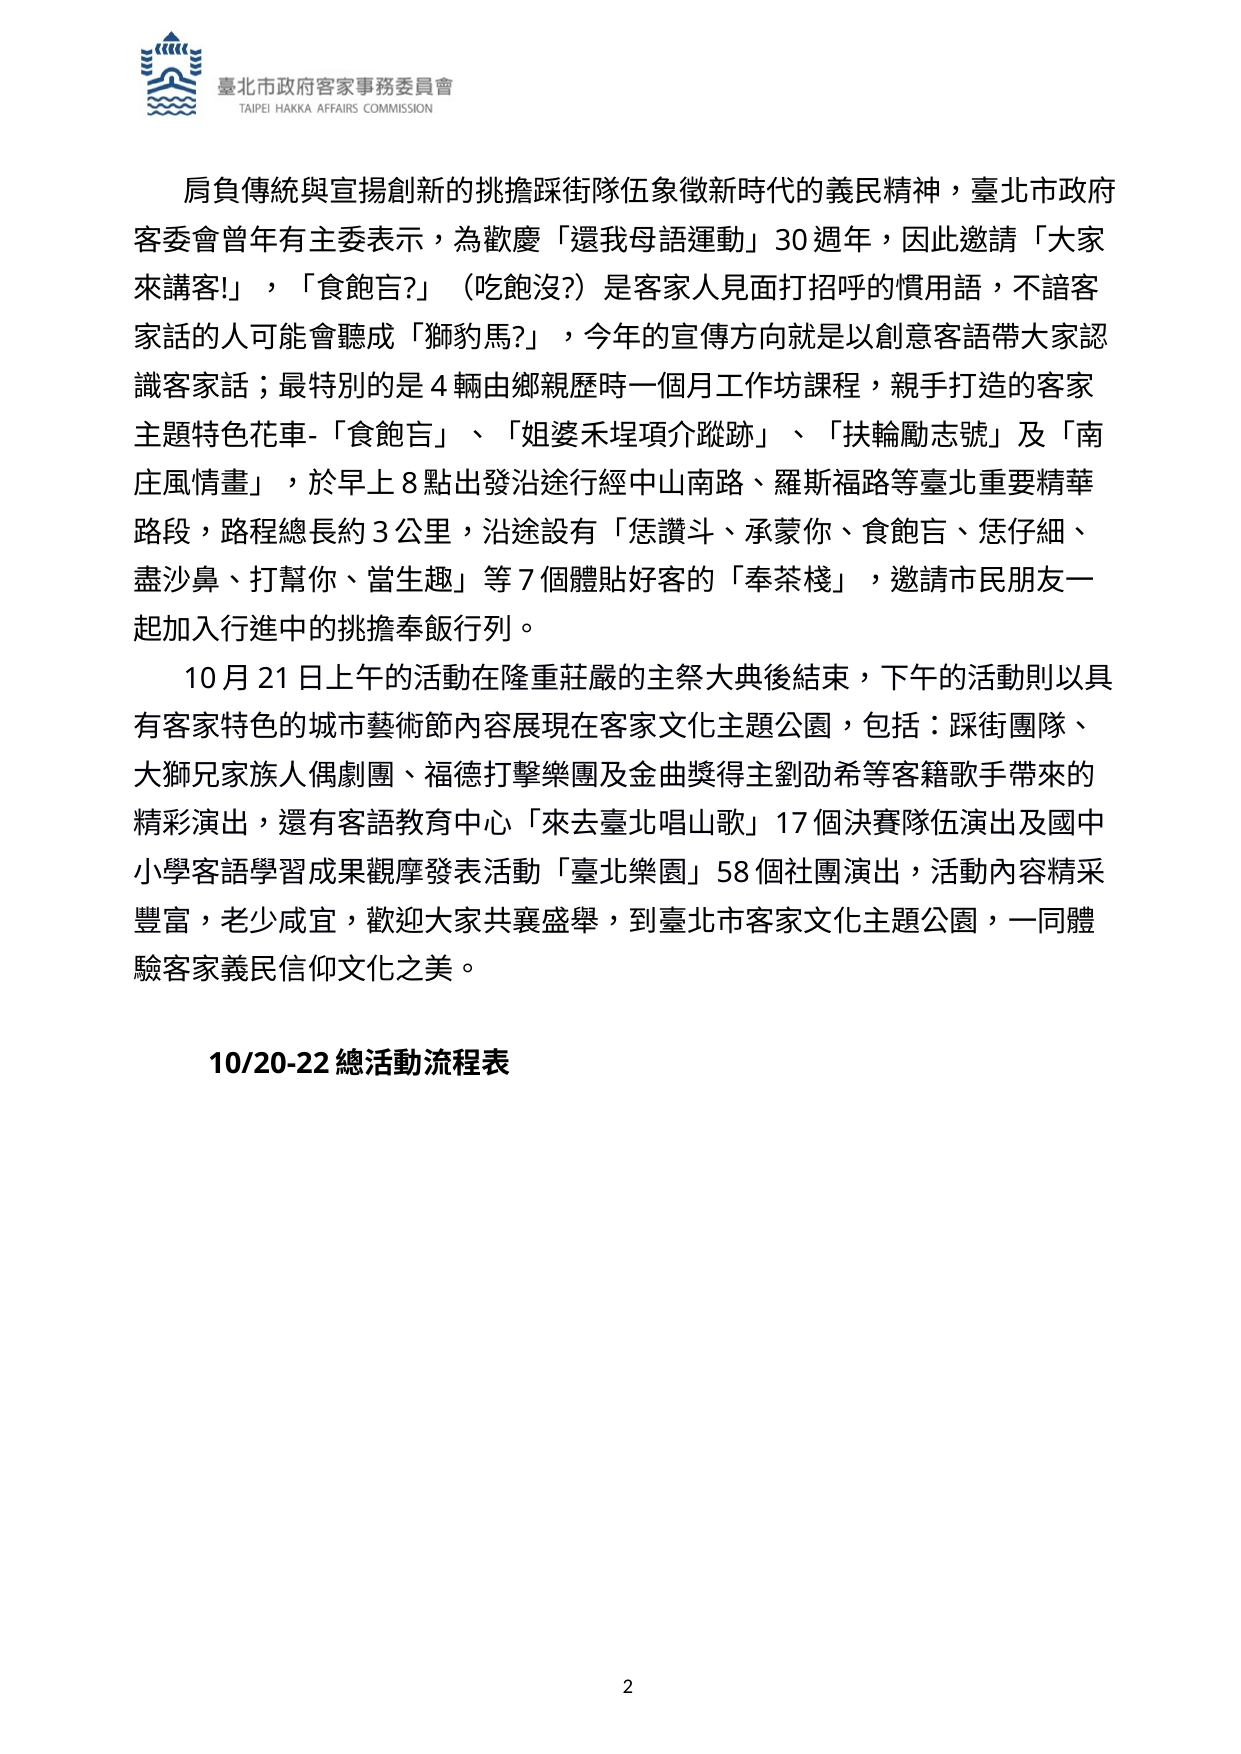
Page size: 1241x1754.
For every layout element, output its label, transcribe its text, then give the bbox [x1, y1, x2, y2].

text 肩負傳統與宣揚創新的挑擔踩街隊伍象徵新時代的義民精神，臺北市政府客委會曾年有主委表示，為歡慶「還我母語運動」30週年，因此邀請「大家來講客!」，「食飽吂?」（吃飽沒?）是客家人見面打招呼的慣用語，不諳客家話的人可能會聽成「獅豹馬?」，今年的宣傳方向就是以創意客語帶大家認識客家話；最特別的是4輛由鄉親歷時一個月工作坊課程，親手打造的客家主題特色花車-「食飽吂」、「姐婆禾埕項介蹤跡」、「扶輪勵志號」及「南庄風情畫」，於早上8點出發沿途行經中山南路、羅斯福路等臺北重要精華路段，路程總長約3公里，沿途設有「恁讚斗、承蒙你、食飽吂、恁仔細、盡沙鼻、打幫你、當生趣」等7個體貼好客的「奉茶棧」，邀請市民朋友一起加入行進中的挑擔奉飯行列。 [133, 168, 1122, 648]
text 10/20-22總活動流程表 [208, 1040, 1122, 1082]
text 10月21日上午的活動在隆重莊嚴的主祭大典後結束，下午的活動則以具有客家特色的城市藝術節內容展現在客家文化主題公園，包括：踩街團隊、大獅兄家族人偶劇團、福德打擊樂團及金曲獎得主劉劭希等客籍歌手帶來的精彩演出，還有客語教育中心「來去臺北唱山歌」17個決賽隊伍演出及國中小學客語學習成果觀摩發表活動「臺北樂園」58個社團演出，活動內容精采豐富，老少咸宜，歡迎大家共襄盛舉，到臺北市客家文化主題公園，一同體驗客家義民信仰文化之美。 [133, 654, 1122, 988]
picture [132, 29, 471, 121]
